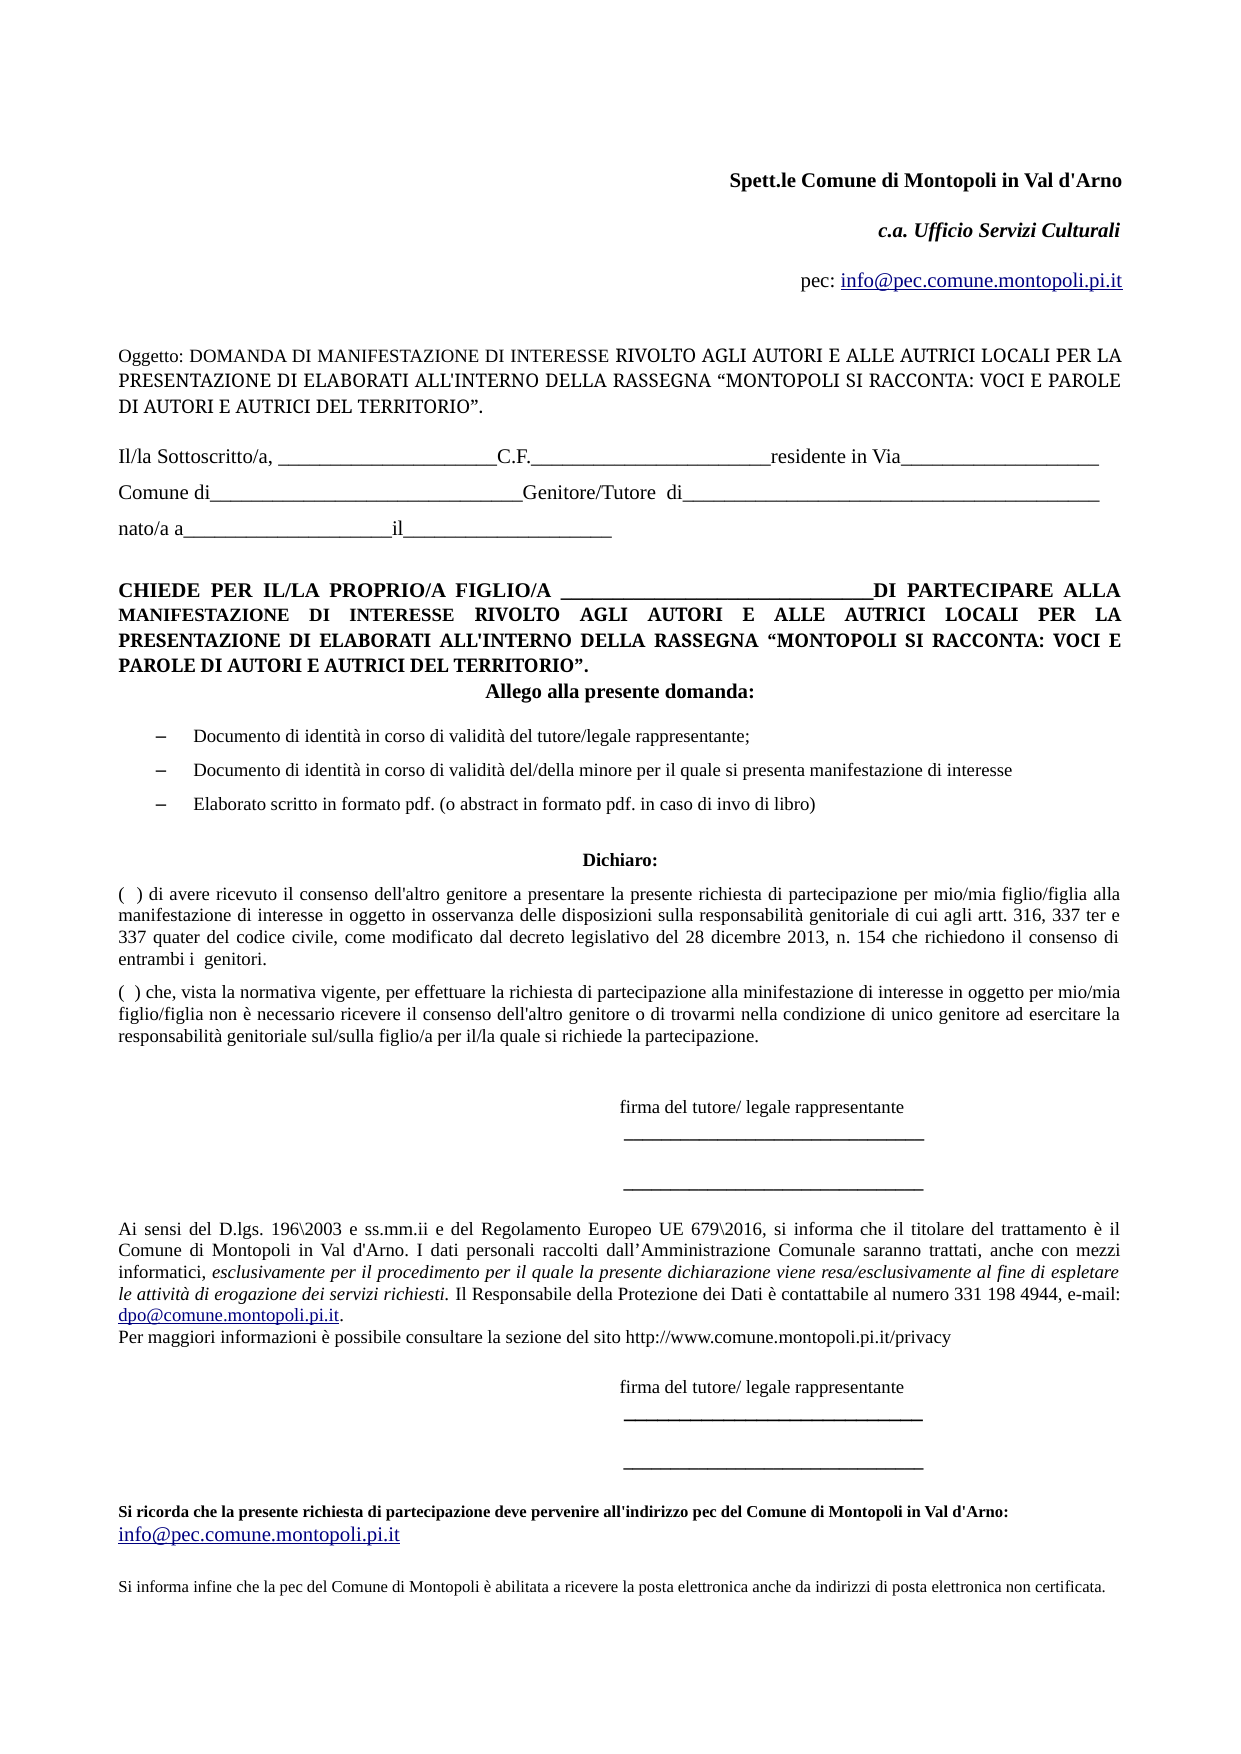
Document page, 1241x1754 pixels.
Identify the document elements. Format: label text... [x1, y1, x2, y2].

text CHIEDE PER IL/LA PROPRIO/A FIGLIO/A ______________________________DI PARTECIPARE ALLA MANIFESTAZIONE DI INTERESSE rivolto agli autori e alle autrici locali per la presentazione di elaborati all'interno della rassegna “Montopoli si racconta: vocI e parole di autori e autrici del territorio”. [118, 577, 1122, 678]
text Spett.le Comune di Montopoli in Val d'Arno [118, 167, 1122, 192]
text ________________________________ [118, 1450, 1122, 1471]
text Si ricorda che la presente richiesta di partecipazione deve pervenire all'indirizzo pec del Comune di Montopoli in Val d'Arno: [118, 1496, 1122, 1521]
text ( ) che, vista la normativa vigente, per effettuare la richiesta di partecipazione alla minifestazione di interesse in oggetto per mio/mia figlio/figlia non è necessario ricevere il consenso dell'altro genitore o di trovarmi nella condizione di unico genitore ad esercitare la responsabilità genitoriale sul/sulla figlio/a per il/la quale si richiede la partecipazione. [118, 981, 1122, 1046]
text ___________________________ [118, 1397, 1122, 1423]
text Oggetto: DOMANDA DI MANIFESTAZIONE DI INTERESSE rivolto agli autori e alle autrici locali per la presentazione di elaborati all'interno della rassegna “Montopoli si racconta: vocI e parole di autori e autrici del territorio”. [118, 342, 1122, 419]
text firma del tutore/ legale rappresentante [118, 1372, 1122, 1397]
list Elaborato scritto in formato pdf. (o abstract in formato pdf. in caso di invo di libro) [156, 793, 1122, 814]
text info@pec.comune.montopoli.pi.it [118, 1521, 1122, 1546]
text pec: info@pec.comune.montopoli.pi.it [118, 267, 1122, 292]
text firma del tutore/ legale rappresentante [118, 1093, 1122, 1118]
text ________________________________ [118, 1118, 1122, 1143]
text ( ) di avere ricevuto il consenso dell'altro genitore a presentare la presente richiesta di partecipazione per mio/mia figlio/figlia alla manifestazione di interesse in oggetto in osservanza delle disposizioni sulla responsabilità genitoriale di cui agli artt. 316, 337 ter e 337 quater del codice civile, come modificato dal decreto legislativo del 28 dicembre 2013, n. 154 che richiedono il consenso di entrambi i genitori. [118, 883, 1122, 969]
text Dichiaro: [118, 849, 1122, 870]
list Documento di identità in corso di validità del/della minore per il quale si presenta manifestazione di interesse [156, 759, 1122, 781]
text Per maggiori informazioni è possibile consultare la sezione del sito http://www.comune.montopoli.pi.it/privacy [118, 1326, 1122, 1347]
text c.a. Ufficio Servizi Culturali [118, 217, 1122, 242]
text Ai sensi del D.lgs. 196\2003 e ss.mm.ii e del Regolamento Europeo UE 679\2016, si informa che il titolare del trattamento è il Comune di Montopoli in Val d'Arno. I dati personali raccolti dall’Amministrazione Comunale saranno trattati, anche con mezzi informatici, esclusivamente per il procedimento per il quale la presente dichiarazione viene resa/esclusivamente al fine di espletare le attività di erogazione dei servizi richiesti. Il Responsabile della Protezione dei Dati è contattabile al numero 331 198 4944, e-mail: dpo@comune.montopoli.pi.it. [118, 1218, 1122, 1326]
text ________________________________ [118, 1168, 1122, 1193]
text Si informa infine che la pec del Comune di Montopoli è abilitata a ricevere la posta elettronica anche da indirizzi di posta elettronica non certificata. [118, 1571, 1122, 1596]
text Il/la Sottoscritto/a, _____________________C.F._______________________residente in Via___________________ Comune di______________________________Genitore/Tutore di________________________________________ [118, 444, 1122, 504]
text nato/a a____________________il____________________ [118, 516, 1122, 540]
text Allego alla presente domanda: [118, 678, 1122, 703]
list Documento di identità in corso di validità del tutore/legale rappresentante; [156, 725, 1122, 746]
